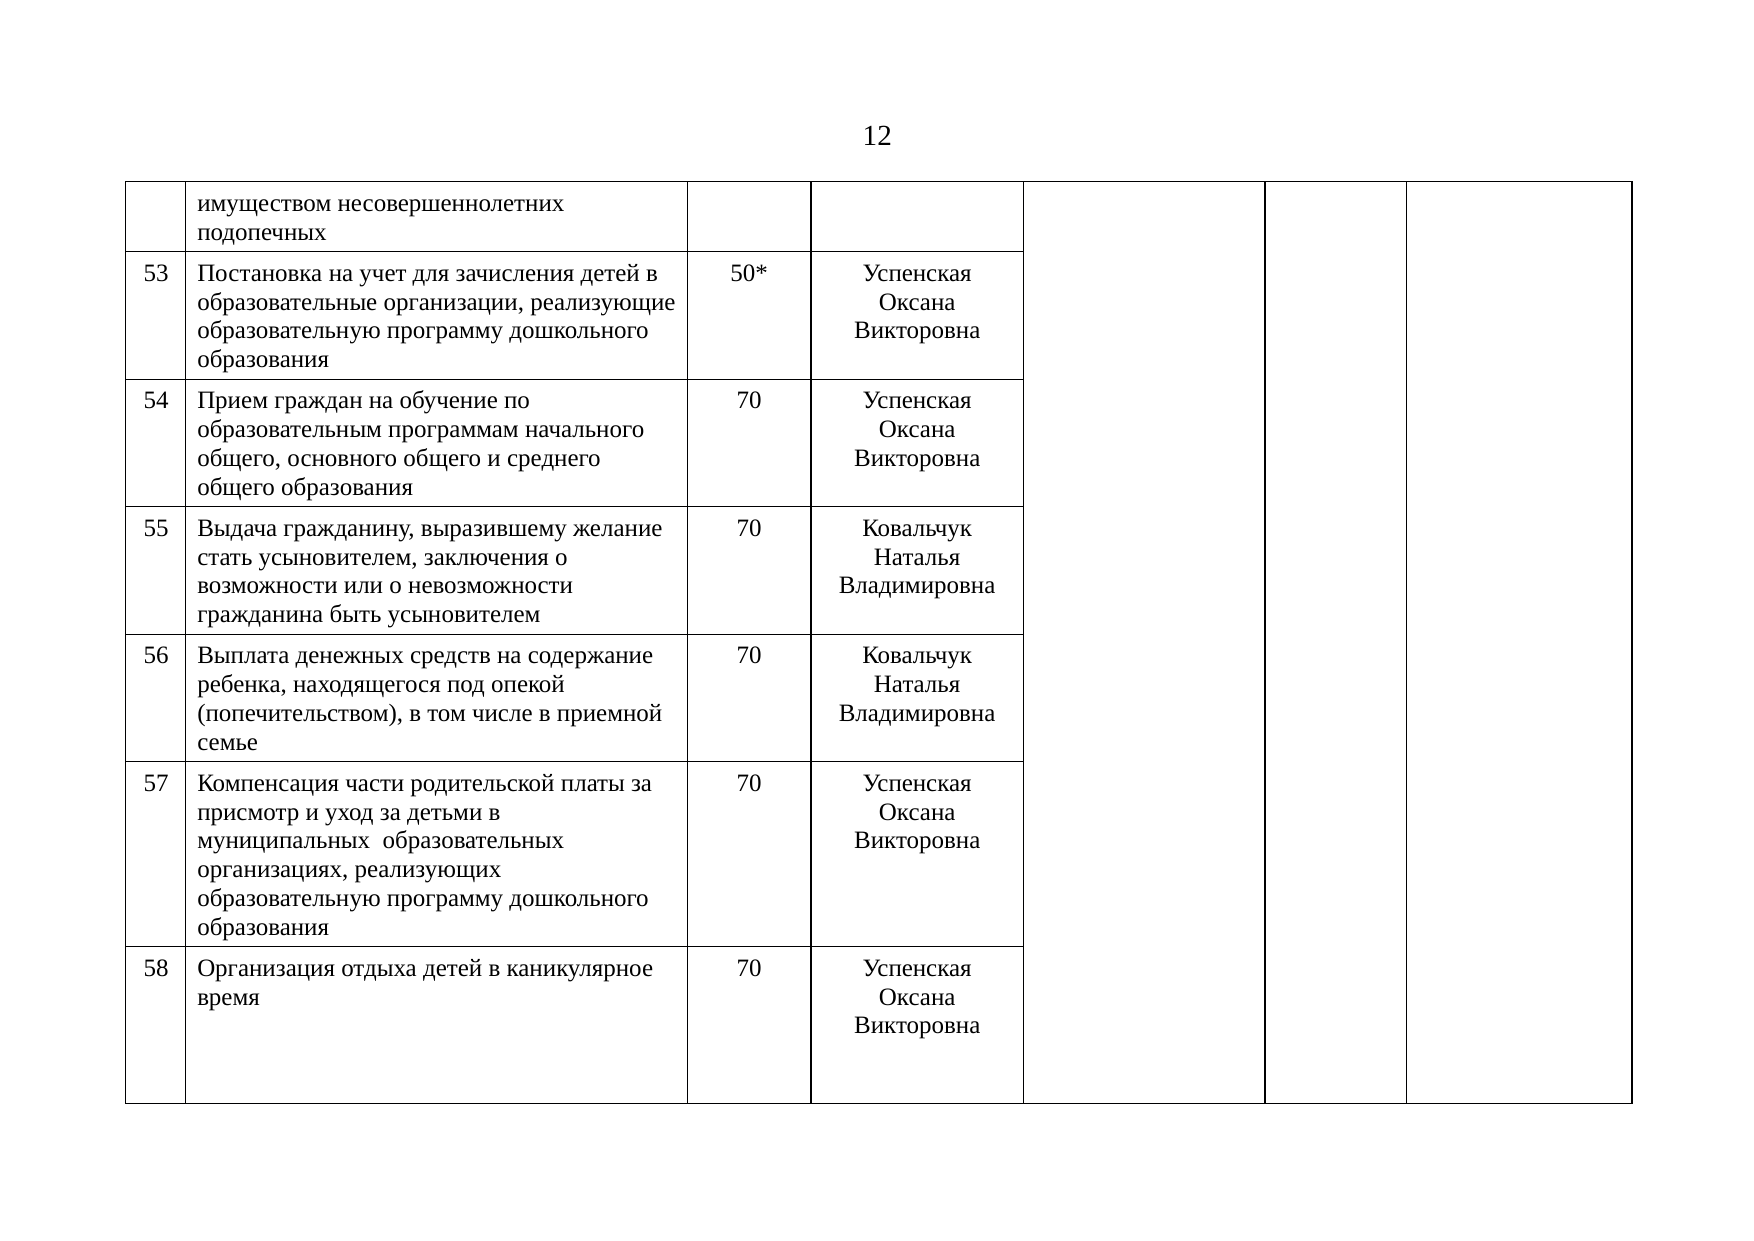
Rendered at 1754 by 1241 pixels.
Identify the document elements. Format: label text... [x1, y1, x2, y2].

table_cell Ковальчук Наталья Владимировна [812, 635, 1023, 761]
table_cell Прием граждан на обучение по образовательным программам начального общего, основного общего и среднего общего образования [186, 380, 687, 506]
table_cell Выдача гражданину, выразившему желание стать усыновителем, заключения о возможности или о невозможности гражданина быть усыновителем [186, 507, 687, 634]
table_cell [812, 182, 1023, 251]
table_cell Успенская Оксана Викторовна [812, 380, 1023, 506]
table_cell [126, 182, 185, 251]
table_cell 70 [688, 762, 810, 946]
table_cell 57 [126, 762, 185, 946]
table_cell Успенская Оксана Викторовна [812, 947, 1023, 1102]
table_cell 53 [126, 252, 185, 379]
table_cell Успенская Оксана Викторовна [812, 252, 1023, 379]
table_cell 54 [126, 380, 185, 506]
table_cell 70 [688, 380, 810, 506]
table_cell Успенская Оксана Викторовна [812, 762, 1023, 946]
table_cell 55 [126, 507, 185, 634]
table_cell 58 [126, 947, 185, 1102]
table_cell 56 [126, 635, 185, 761]
table_cell Постановка на учет для зачисления детей в образовательные организации, реализующие образовательную программу дошкольного образования [186, 252, 687, 379]
table_cell Выплата денежных средств на содержание ребенка, находящегося под опекой (попечительством), в том числе в приемной семье [186, 635, 687, 761]
table_cell 70 [688, 507, 810, 634]
table_cell [688, 182, 810, 251]
table_cell 70 [688, 947, 810, 1102]
table_cell Ковальчук Наталья Владимировна [812, 507, 1023, 634]
table_cell 50* [688, 252, 810, 379]
table_cell имуществом несовершеннолетних подопечных [186, 182, 687, 251]
table_cell Компенсация части родительской платы за присмотр и уход за детьми в муниципальных образовательных организациях, реализующих образовательную программу дошкольного образования [186, 762, 687, 946]
table_cell Организация отдыха детей в каникулярное время [186, 947, 687, 1102]
table_cell 70 [688, 635, 810, 761]
